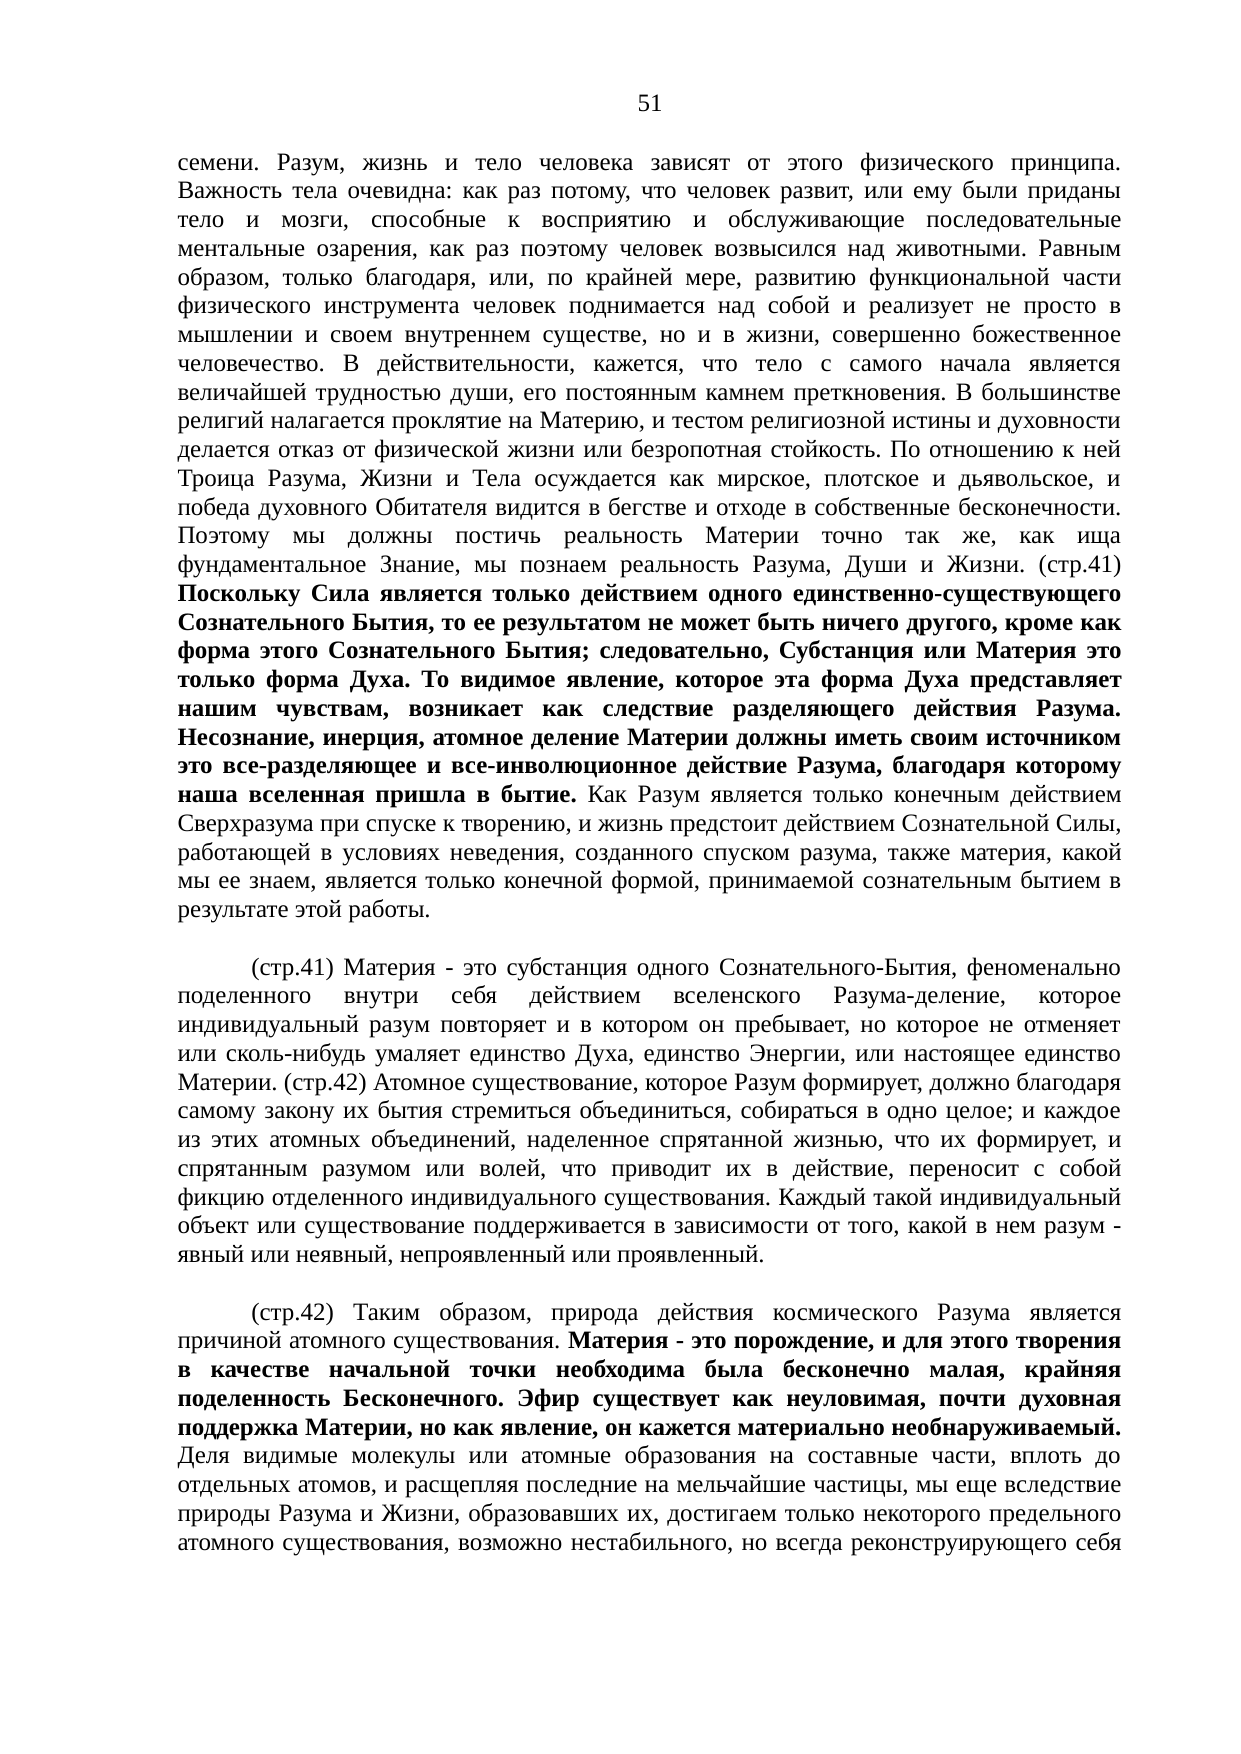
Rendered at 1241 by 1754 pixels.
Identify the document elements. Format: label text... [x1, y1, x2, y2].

text семени. Разум, жизнь и тело человека зависят от этого физического принципа. Важность тела очевидна: как раз потому, что человек развит, или ему были приданы тело и мозги, способные к восприятию и обслуживающие последовательные ментальные озарения, как раз поэтому человек возвысился над животными. Равным образом, только благодаря, или, по крайней мере, развитию функциональной части физического инструмента человек поднимается над собой и реализует не просто в мышлении и своем внутреннем существе, но и в жизни, совершенно божественное человечество. В действительности, кажется, что тело с самого начала является величайшей трудностью души, его постоянным камнем преткновения. В большинстве религий налагается проклятие на Материю, и тестом религиозной истины и духовности делается отказ от физической жизни или безропотная стойкость. По отношению к ней Троица Разума, Жизни и Тела осуждается как мирское, плотское и дьявольское, и победа духовного Обитателя видится в бегстве и отходе в собственные бесконечности. Поэтому мы должны постичь реальность Материи точно так же, как ища фундаментальное Знание, мы познаем реальность Разума, Души и Жизни. (стр.41) Поскольку Сила является только действием одного единственно-существующего Сознательного Бытия, то ее результатом не может быть ничего другого, кроме как форма этого Сознательного Бытия; следовательно, Субстанция или Материя это только форма Духа. То видимое явление, которое эта форма Духа представляет нашим чувствам, возникает как следствие разделяющего действия Разума. Несознание, инерция, атомное деление Материи должны иметь своим источником это все-разделяющее и все-инволюционное действие Разума, благодаря которому наша вселенная пришла в бытие. Как Разум является только конечным действием Сверхразума при спуске к творению, и жизнь предстоит действием Сознательной Силы, работающей в условиях неведения, созданного спуском разума, также материя, какой мы ее знаем, является только конечной формой, принимаемой сознательным бытием в результате этой работы. [177, 147, 1122, 923]
text (стр.42) Таким образом, природа действия космического Разума является причиной атомного существования. Материя - это порождение, и для этого творения в качестве начальной точки необходима была бесконечно малая, крайняя поделенность Бесконечного. Эфир существует как неуловимая, почти духовная поддержка Материи, но как явление, он кажется материально необнаруживаемый. Деля видимые молекулы или атомные образования на составные части, вплоть до отдельных атомов, и расщепляя последние на мельчайшие частицы, мы еще вследствие природы Разума и Жизни, образовавших их, достигаем только некоторого предельного атомного существования, возможно нестабильного, но всегда реконструирующего себя [177, 1297, 1122, 1556]
text (стр.41) Материя - это субстанция одного Сознательного-Бытия, феноменально поделенного внутри себя действием вселенского Разума-деление, которое индивидуальный разум повторяет и в котором он пребывает, но которое не отменяет или сколь-нибудь умаляет единство Духа, единство Энергии, или настоящее единство Материи. (стр.42) Атомное существование, которое Разум формирует, должно благодаря самому закону их бытия стремиться объединиться, собираться в одно целое; и каждое из этих атомных объединений, наделенное спрятанной жизнью, что их формирует, и спрятанным разумом или волей, что приводит их в действие, переносит с собой фикцию отделенного индивидуального существования. Каждый такой индивидуальный объект или существование поддерживается в зависимости от того, какой в нем разум - явный или неявный, непроявленный или проявленный. [177, 952, 1122, 1268]
